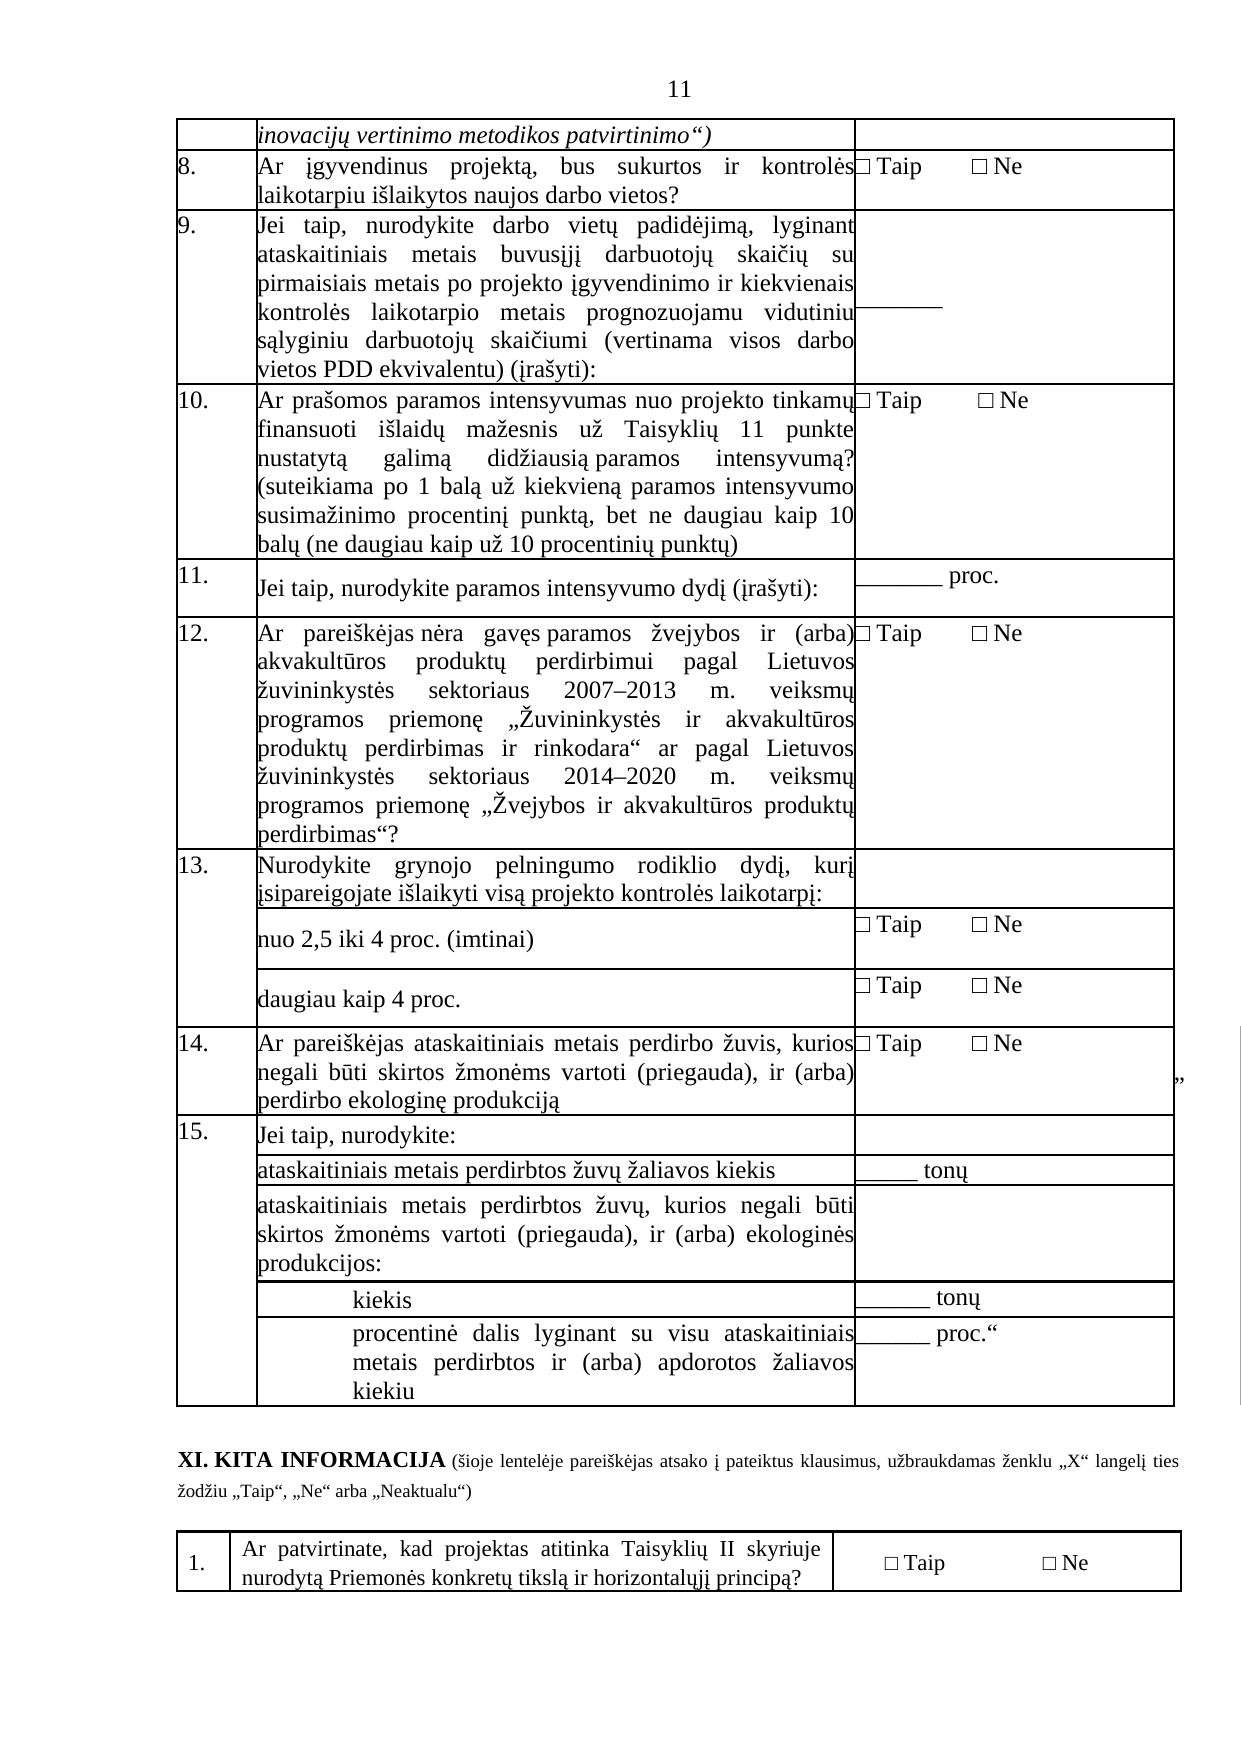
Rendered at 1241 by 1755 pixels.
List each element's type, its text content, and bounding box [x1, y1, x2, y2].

table_cell [1175, 558, 1240, 616]
table_cell daugiau kaip 4 proc. [258, 970, 854, 1026]
table_cell [856, 1116, 1173, 1153]
table_cell Ar pareiškėjas ataskaitiniais metais perdirbo žuvis, kurios negali būti skirtos žmonėms vartoti (priegauda), ir (arba) perdirbo ekologinę produkciją [258, 1028, 854, 1114]
table_cell „ [1175, 1026, 1240, 1114]
table_cell [1175, 149, 1240, 208]
table_cell nuo 2,5 iki 4 proc. (imtinai) [258, 909, 854, 968]
table_cell □ Taip □ Ne [856, 909, 1173, 968]
table_cell _____ tonų [856, 1156, 1173, 1184]
table_cell procentinė dalis lyginant su visu ataskaitiniais metais perdirbtos ir (arba) apdorotos žaliavos kiekiu [258, 1318, 854, 1404]
table_cell [1175, 383, 1240, 558]
table_cell [1175, 968, 1240, 1026]
table_cell [1175, 848, 1240, 907]
table_cell 12. [178, 618, 256, 848]
table_cell [1175, 118, 1240, 149]
table_cell [1175, 907, 1240, 968]
table_cell □ Taip □ Ne [856, 385, 1173, 558]
table_cell ataskaitiniais metais perdirbtos žuvų, kurios negali būti skirtos žmonėms vartoti (priegauda), ir (arba) ekologinės produkcijos: [258, 1186, 854, 1280]
table_cell _______ [856, 211, 1173, 383]
table_cell □ Taip □ Ne [856, 1028, 1173, 1114]
table_cell [856, 850, 1173, 907]
table_header Ar patvirtinate, kad projektas atitinka Taisyklių II skyriuje nurodytą Priemonės konkretų tikslą ir horizontalųjį principą? [231, 1533, 832, 1590]
table_cell [856, 120, 1173, 149]
table_cell [178, 120, 256, 149]
table_cell ______ tonų [856, 1283, 1173, 1316]
table_cell Ar prašomos paramos intensyvumas nuo projekto tinkamų finansuoti išlaidų mažesnis už Taisyklių 11 punkte nustatytą galimą didžiausią paramos intensyvumą? (suteikiama po 1 balą už kiekvieną paramos intensyvumo susimažinimo procentinį punktą, bet ne daugiau kaip 10 balų (ne daugiau kaip už 10 procentinių punktų) [258, 385, 854, 558]
table_cell _______ proc. [856, 560, 1173, 616]
table_cell Jei taip, nurodykite darbo vietų padidėjimą, lyginant ataskaitiniais metais buvusįjį darbuotojų skaičių su pirmaisiais metais po projekto įgyvendinimo ir kiekvienais kontrolės laikotarpio metais prognozuojamu vidutiniu sąlyginiu darbuotojų skaičiumi (vertinama visos darbo vietos PDD ekvivalentu) (įrašyti): [258, 211, 854, 383]
table_cell [1175, 209, 1240, 383]
table_cell 15. [178, 1116, 256, 1404]
table_cell inovacijų vertinimo metodikos patvirtinimo“) [258, 120, 854, 149]
table_cell [1175, 616, 1240, 848]
table_cell □ Taip □ Ne [856, 970, 1173, 1026]
table_cell Ar įgyvendinus projektą, bus sukurtos ir kontrolės laikotarpiu išlaikytos naujos darbo vietos? [258, 151, 854, 208]
table_cell ataskaitiniais metais perdirbtos žuvų žaliavos kiekis [258, 1156, 854, 1184]
table_cell [856, 1186, 1173, 1280]
table_cell ______ proc.“ [856, 1318, 1173, 1404]
text XI. KITA INFORMACIJA (šioje lentelėje pareiškėjas atsako į pateiktus klausimus, užbraukdamas ženklu „X“ langelį ties žodžiu „Taip“, „Ne“ arba „Neaktualu“) [177, 1444, 1181, 1502]
table_header 1. [178, 1533, 229, 1590]
table_cell 14. [178, 1028, 256, 1114]
table_cell 11. [178, 560, 256, 616]
table_cell [1175, 1114, 1240, 1404]
table_header □ Taip □ Ne [834, 1533, 1180, 1590]
table_cell 13. [178, 850, 256, 1026]
table_cell Nurodykite grynojo pelningumo rodiklio dydį, kurį įsipareigojate išlaikyti visą projekto kontrolės laikotarpį: [258, 850, 854, 907]
table_cell Jei taip, nurodykite paramos intensyvumo dydį (įrašyti): [258, 560, 854, 616]
table_cell 8. [178, 151, 256, 208]
table_cell 10. [178, 385, 256, 558]
table_cell □ Taip □ Ne [856, 618, 1173, 848]
table_cell kiekis [258, 1283, 854, 1316]
table_cell □ Taip □ Ne [856, 151, 1173, 208]
table_cell Ar pareiškėjas nėra gavęs paramos žvejybos ir (arba) akvakultūros produktų perdirbimui pagal Lietuvos žuvininkystės sektoriaus 2007–2013 m. veiksmų programos priemonę „Žuvininkystės ir akvakultūros produktų perdirbimas ir rinkodara“ ar pagal Lietuvos žuvininkystės sektoriaus 2014–2020 m. veiksmų programos priemonę „Žvejybos ir akvakultūros produktų perdirbimas“? [258, 618, 854, 848]
table_cell 9. [178, 211, 256, 383]
table_cell Jei taip, nurodykite: [258, 1116, 854, 1153]
